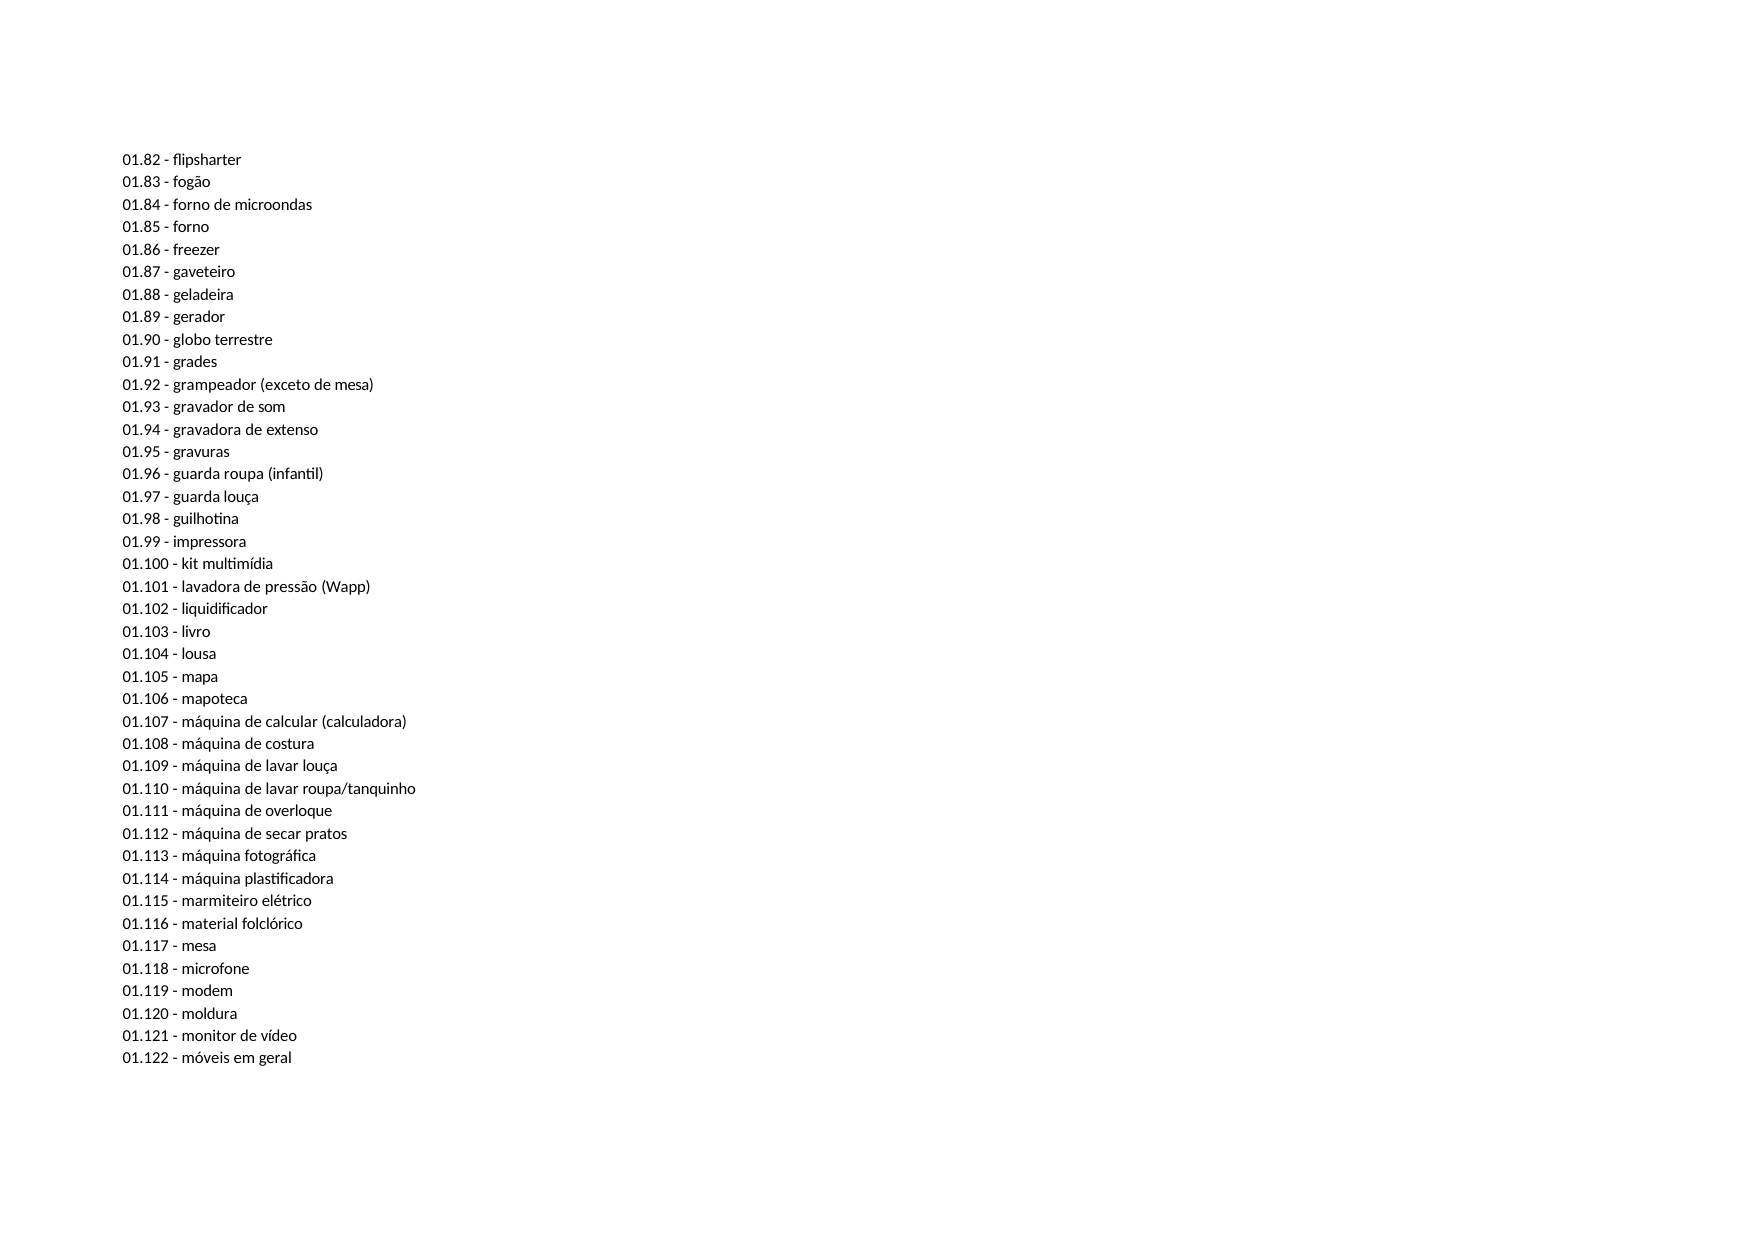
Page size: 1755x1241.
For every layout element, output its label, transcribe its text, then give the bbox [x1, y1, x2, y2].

list - forno de microondas [122, 194, 421, 214]
list - máquina de costura [122, 733, 421, 754]
list - móveis em geral [122, 1048, 421, 1068]
list - guilhotina [122, 509, 421, 529]
list - máquina plastificadora [122, 868, 421, 888]
list - material folclórico [122, 913, 421, 933]
list - grades [122, 351, 421, 372]
list - kit multimídia [122, 553, 421, 574]
list - guarda louça [122, 486, 421, 506]
list - guarda roupa (infantil) [122, 464, 421, 484]
list - monitor de vídeo [122, 1025, 421, 1046]
list - forno [122, 217, 421, 237]
list - máquina de lavar roupa/tanquinho [122, 778, 421, 798]
list - microfone [122, 958, 421, 978]
list - globo terrestre [122, 329, 421, 349]
list - máquina de lavar louça [122, 756, 421, 776]
list - máquina de calcular (calculadora) [122, 711, 421, 731]
list - fogão [122, 172, 421, 192]
list - modem [122, 980, 421, 1001]
list - lousa [122, 643, 421, 664]
list - mapa [122, 666, 421, 686]
list - grampeador (exceto de mesa) [122, 374, 421, 394]
list - marmiteiro elétrico [122, 891, 421, 911]
list - impressora [122, 531, 421, 551]
list - mapoteca [122, 688, 421, 709]
list - geladeira [122, 284, 421, 304]
list - gaveteiro [122, 261, 421, 282]
list - livro [122, 621, 421, 641]
list - gravadora de extenso [122, 419, 421, 439]
list - lavadora de pressão (Wapp) [122, 576, 421, 596]
list - moldura [122, 1003, 421, 1023]
list - mesa [122, 936, 421, 956]
list - máquina fotográfica [122, 846, 421, 866]
list - máquina de overloque [122, 801, 421, 821]
list - flipsharter [122, 150, 421, 169]
list - máquina de secar pratos [122, 823, 421, 843]
list - gravador de som [122, 396, 421, 417]
list - freezer [122, 239, 421, 259]
list - gerador [122, 306, 421, 327]
list - gravuras [122, 441, 421, 462]
list - liquidificador [122, 598, 421, 619]
